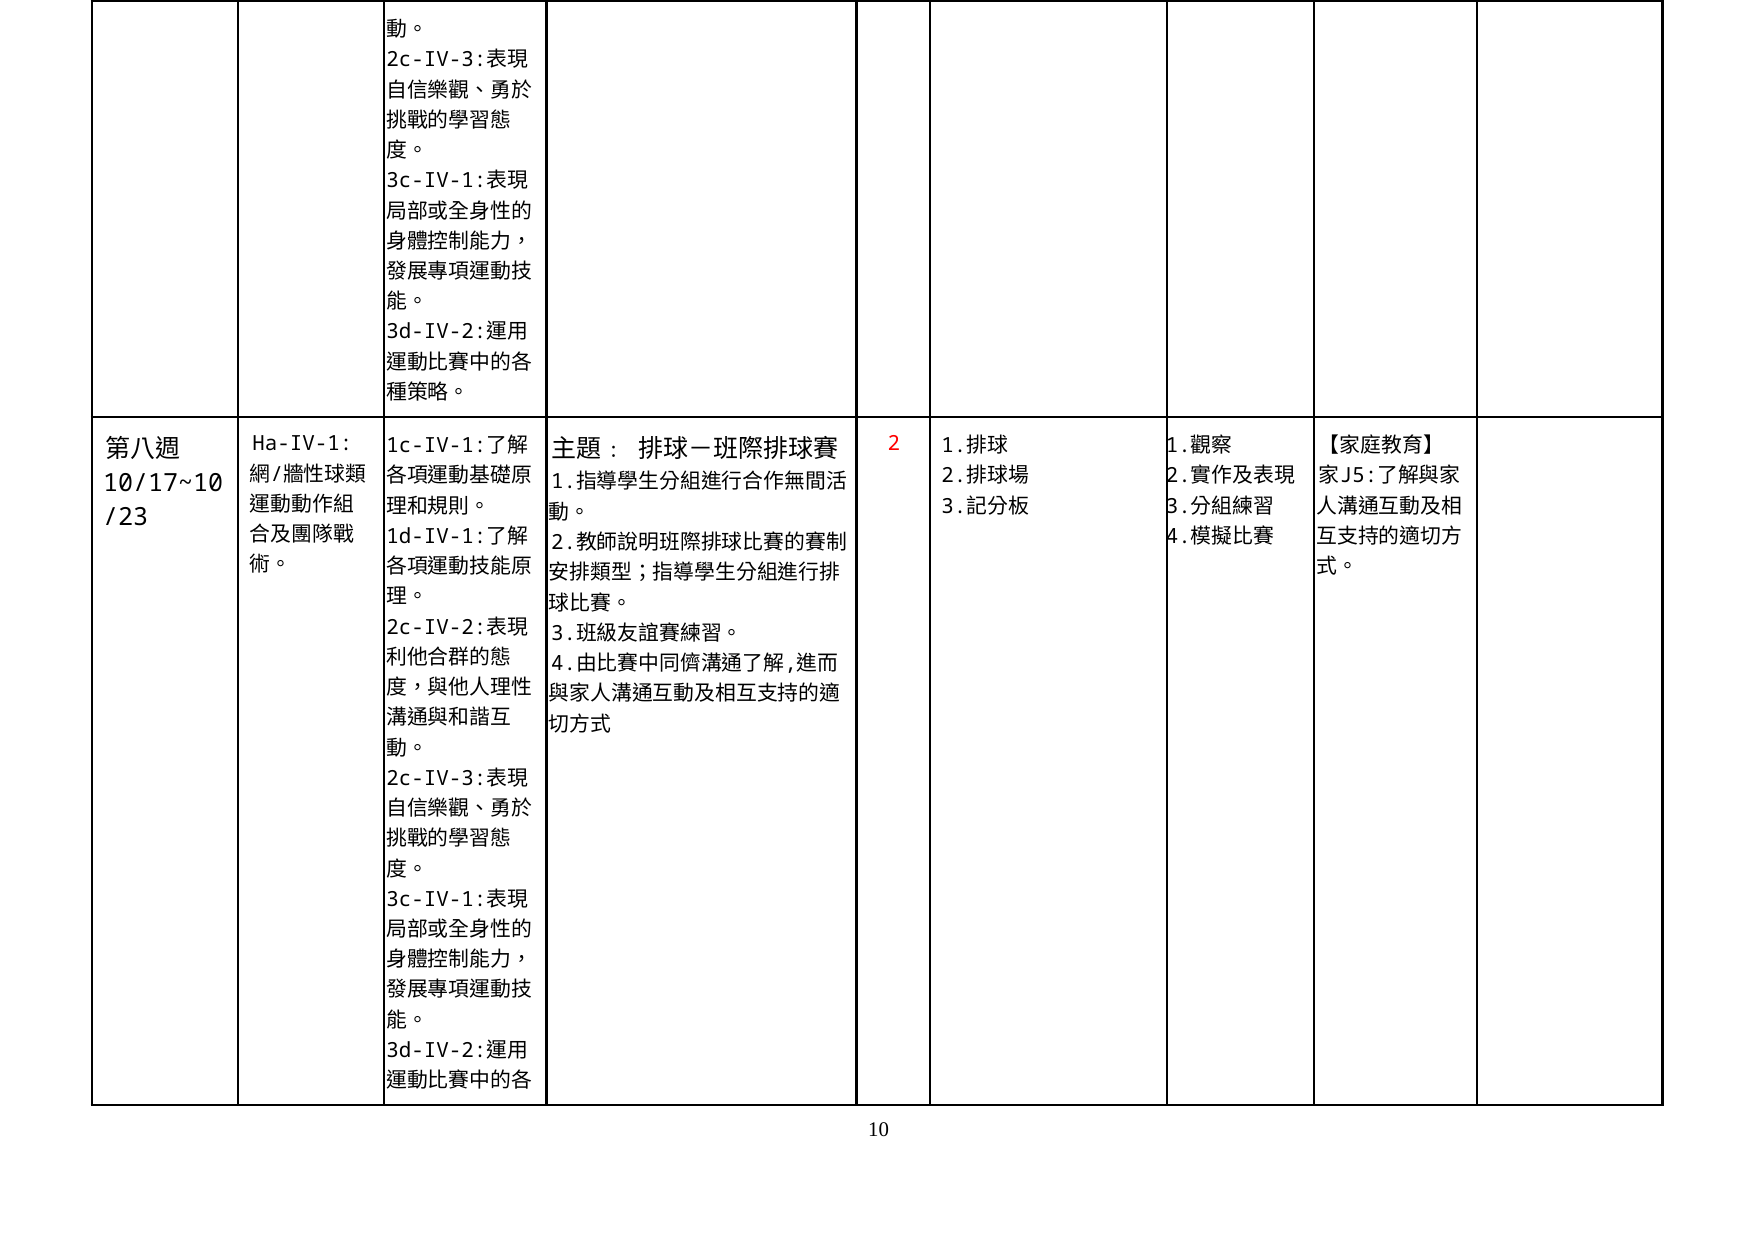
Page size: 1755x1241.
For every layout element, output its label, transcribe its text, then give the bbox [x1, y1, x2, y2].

table_cell [858, 2, 929, 416]
table_cell 第八週10/17~10/23 [93, 418, 237, 1104]
table_cell 1c-IV-1:了解各項運動基礎原理和規則。 1d-IV-1:了解各項運動技能原理。 2c-IV-2:表現利他合群的態度，與他人理性溝通與和諧互動。 2c-IV-3:表現自信樂觀、勇於挑戰的學習態度。 3c-IV-1:表現局部或全身性的身體控制能力，發展專項運動技能。 3d-IV-2:運用運動比賽中的各 [385, 418, 545, 1104]
table_cell [1478, 2, 1661, 416]
table_cell [93, 2, 237, 416]
table_cell [1478, 418, 1661, 1104]
table_cell 1.觀察 2.實作及表現 3.分組練習 4.模擬比賽 [1168, 418, 1313, 1104]
table_cell 【家庭教育】 家J5:了解與家人溝通互動及相互支持的適切方式。 [1315, 418, 1476, 1104]
table_cell [931, 2, 1166, 416]
table_cell 動。 2c-IV-3:表現自信樂觀、勇於挑戰的學習態度。 3c-IV-1:表現局部或全身性的身體控制能力，發展專項運動技能。 3d-IV-2:運用運動比賽中的各種策略。 [385, 2, 545, 416]
table_cell [239, 2, 383, 416]
table_cell 2 [858, 418, 929, 1104]
table_cell Ha-IV-1:網/牆性球類運動動作組合及團隊戰術。 [239, 418, 383, 1104]
table_cell 主題﹕ 排球－班際排球賽 1.指導學生分組進行合作無間活動。 2.教師說明班際排球比賽的賽制安排類型；指導學生分組進行排球比賽。 3.班級友誼賽練習。 4.由比賽中同儕溝通了解,進而與家人溝通互動及相互支持的適切方式 [548, 418, 855, 1104]
table_cell [1315, 2, 1476, 416]
table_cell 1.排球 2.排球場 3.記分板 [931, 418, 1166, 1104]
table_cell [1168, 2, 1313, 416]
table_cell [548, 2, 855, 416]
